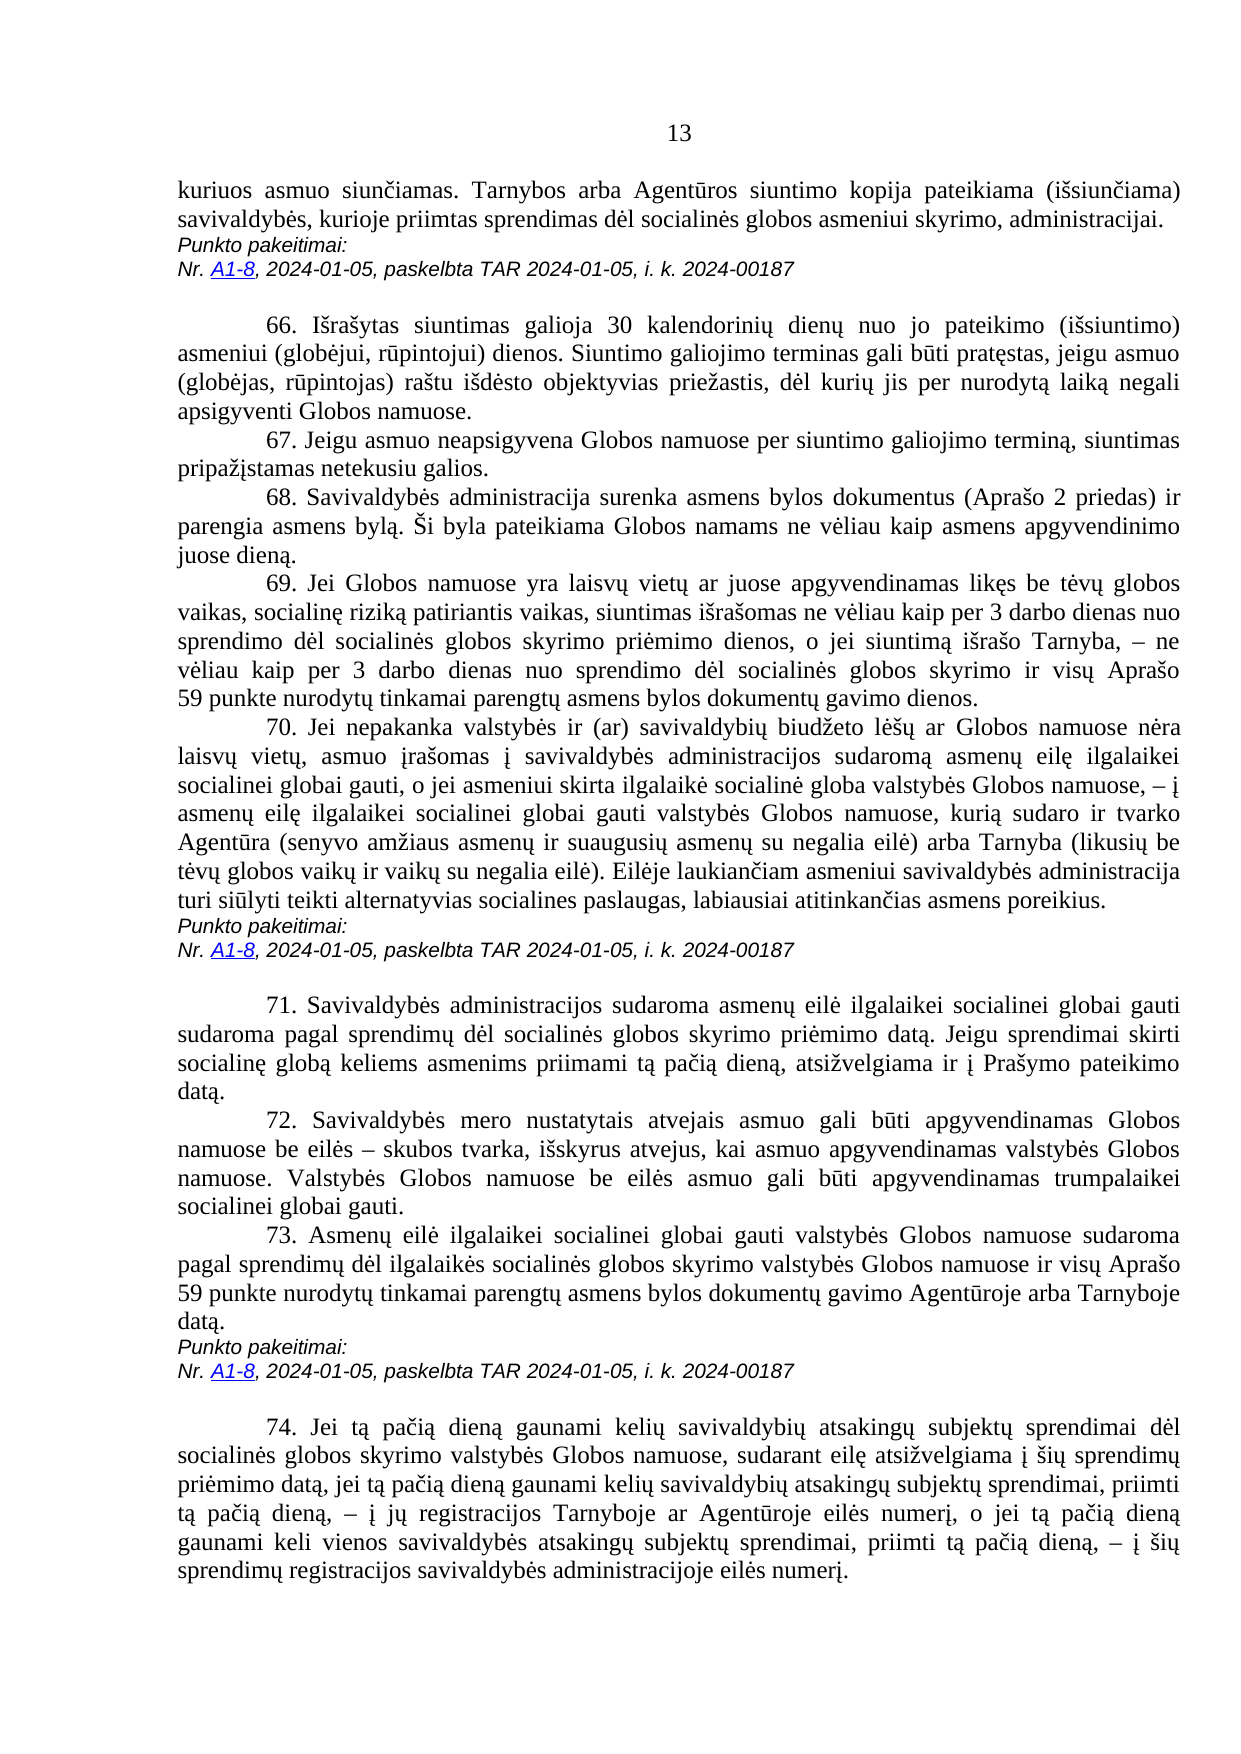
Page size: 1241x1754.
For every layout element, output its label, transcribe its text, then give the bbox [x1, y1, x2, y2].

text 74. Jei tą pačią dieną gaunami kelių savivaldybių atsakingų subjektų sprendimai dėl socialinės globos skyrimo valstybės Globos namuose, sudarant eilę atsižvelgiama į šių sprendimų priėmimo datą, jei tą pačią dieną gaunami kelių savivaldybių atsakingų subjektų sprendimai, priimti tą pačią dieną, – į jų registracijos Tarnyboje ar Agentūroje eilės numerį, o jei tą pačią dieną gaunami keli vienos savivaldybės atsakingų subjektų sprendimai, priimti tą pačią dieną, – į šių sprendimų registracijos savivaldybės administracijoje eilės numerį. [177, 1412, 1181, 1584]
text 69. Jei Globos namuose yra laisvų vietų ar juose apgyvendinamas likęs be tėvų globos vaikas, socialinę riziką patiriantis vaikas, siuntimas išrašomas ne vėliau kaip per 3 darbo dienas nuo sprendimo dėl socialinės globos skyrimo priėmimo dienos, o jei siuntimą išrašo Tarnyba, – ne vėliau kaip per 3 darbo dienas nuo sprendimo dėl socialinės globos skyrimo ir visų Aprašo 59 punkte nurodytų tinkamai parengtų asmens bylos dokumentų gavimo dienos. [177, 568, 1181, 712]
text Punkto pakeitimai: [177, 1335, 1181, 1359]
text 66. Išrašytas siuntimas galioja 30 kalendorinių dienų nuo jo pateikimo (išsiuntimo) asmeniui (globėjui, rūpintojui) dienos. Siuntimo galiojimo terminas gali būti pratęstas, jeigu asmuo (globėjas, rūpintojas) raštu išdėsto objektyvias priežastis, dėl kurių jis per nurodytą laiką negali apsigyventi Globos namuose. [177, 310, 1181, 425]
text Nr. A1-8, 2024-01-05, paskelbta TAR 2024-01-05, i. k. 2024-00187 [177, 257, 1181, 281]
text Punkto pakeitimai: [177, 233, 1181, 257]
text 73. Asmenų eilė ilgalaikei socialinei globai gauti valstybės Globos namuose sudaroma pagal sprendimų dėl ilgalaikės socialinės globos skyrimo valstybės Globos namuose ir visų Aprašo 59 punkte nurodytų tinkamai parengtų asmens bylos dokumentų gavimo Agentūroje arba Tarnyboje datą. [177, 1220, 1181, 1335]
text 67. Jeigu asmuo neapsigyvena Globos namuose per siuntimo galiojimo terminą, siuntimas pripažįstamas netekusiu galios. [177, 425, 1181, 482]
text Punkto pakeitimai: [177, 913, 1181, 937]
text kuriuos asmuo siunčiamas. Tarnybos arba Agentūros siuntimo kopija pateikiama (išsiunčiama) savivaldybės, kurioje priimtas sprendimas dėl socialinės globos asmeniui skyrimo, administracijai. [177, 176, 1181, 233]
text Nr. A1-8, 2024-01-05, paskelbta TAR 2024-01-05, i. k. 2024-00187 [177, 1359, 1181, 1383]
text 71. Savivaldybės administracijos sudaroma asmenų eilė ilgalaikei socialinei globai gauti sudaroma pagal sprendimų dėl socialinės globos skyrimo priėmimo datą. Jeigu sprendimai skirti socialinę globą keliems asmenims priimami tą pačią dieną, atsižvelgiama ir į Prašymo pateikimo datą. [177, 990, 1181, 1105]
text 68. Savivaldybės administracija surenka asmens bylos dokumentus (Aprašo 2 priedas) ir parengia asmens bylą. Ši byla pateikiama Globos namams ne vėliau kaip asmens apgyvendinimo juose dieną. [177, 482, 1181, 568]
text Nr. A1-8, 2024-01-05, paskelbta TAR 2024-01-05, i. k. 2024-00187 [177, 937, 1181, 961]
text 70. Jei nepakanka valstybės ir (ar) savivaldybių biudžeto lėšų ar Globos namuose nėra laisvų vietų, asmuo įrašomas į savivaldybės administracijos sudaromą asmenų eilę ilgalaikei socialinei globai gauti, o jei asmeniui skirta ilgalaikė socialinė globa valstybės Globos namuose, – į asmenų eilę ilgalaikei socialinei globai gauti valstybės Globos namuose, kurią sudaro ir tvarko Agentūra (senyvo amžiaus asmenų ir suaugusių asmenų su negalia eilė) arba Tarnyba (likusių be tėvų globos vaikų ir vaikų su negalia eilė). Eilėje laukiančiam asmeniui savivaldybės administracija turi siūlyti teikti alternatyvias socialines paslaugas, labiausiai atitinkančias asmens poreikius. [177, 712, 1181, 913]
text 72. Savivaldybės mero nustatytais atvejais asmuo gali būti apgyvendinamas Globos namuose be eilės – skubos tvarka, išskyrus atvejus, kai asmuo apgyvendinamas valstybės Globos namuose. Valstybės Globos namuose be eilės asmuo gali būti apgyvendinamas trumpalaikei socialinei globai gauti. [177, 1105, 1181, 1220]
